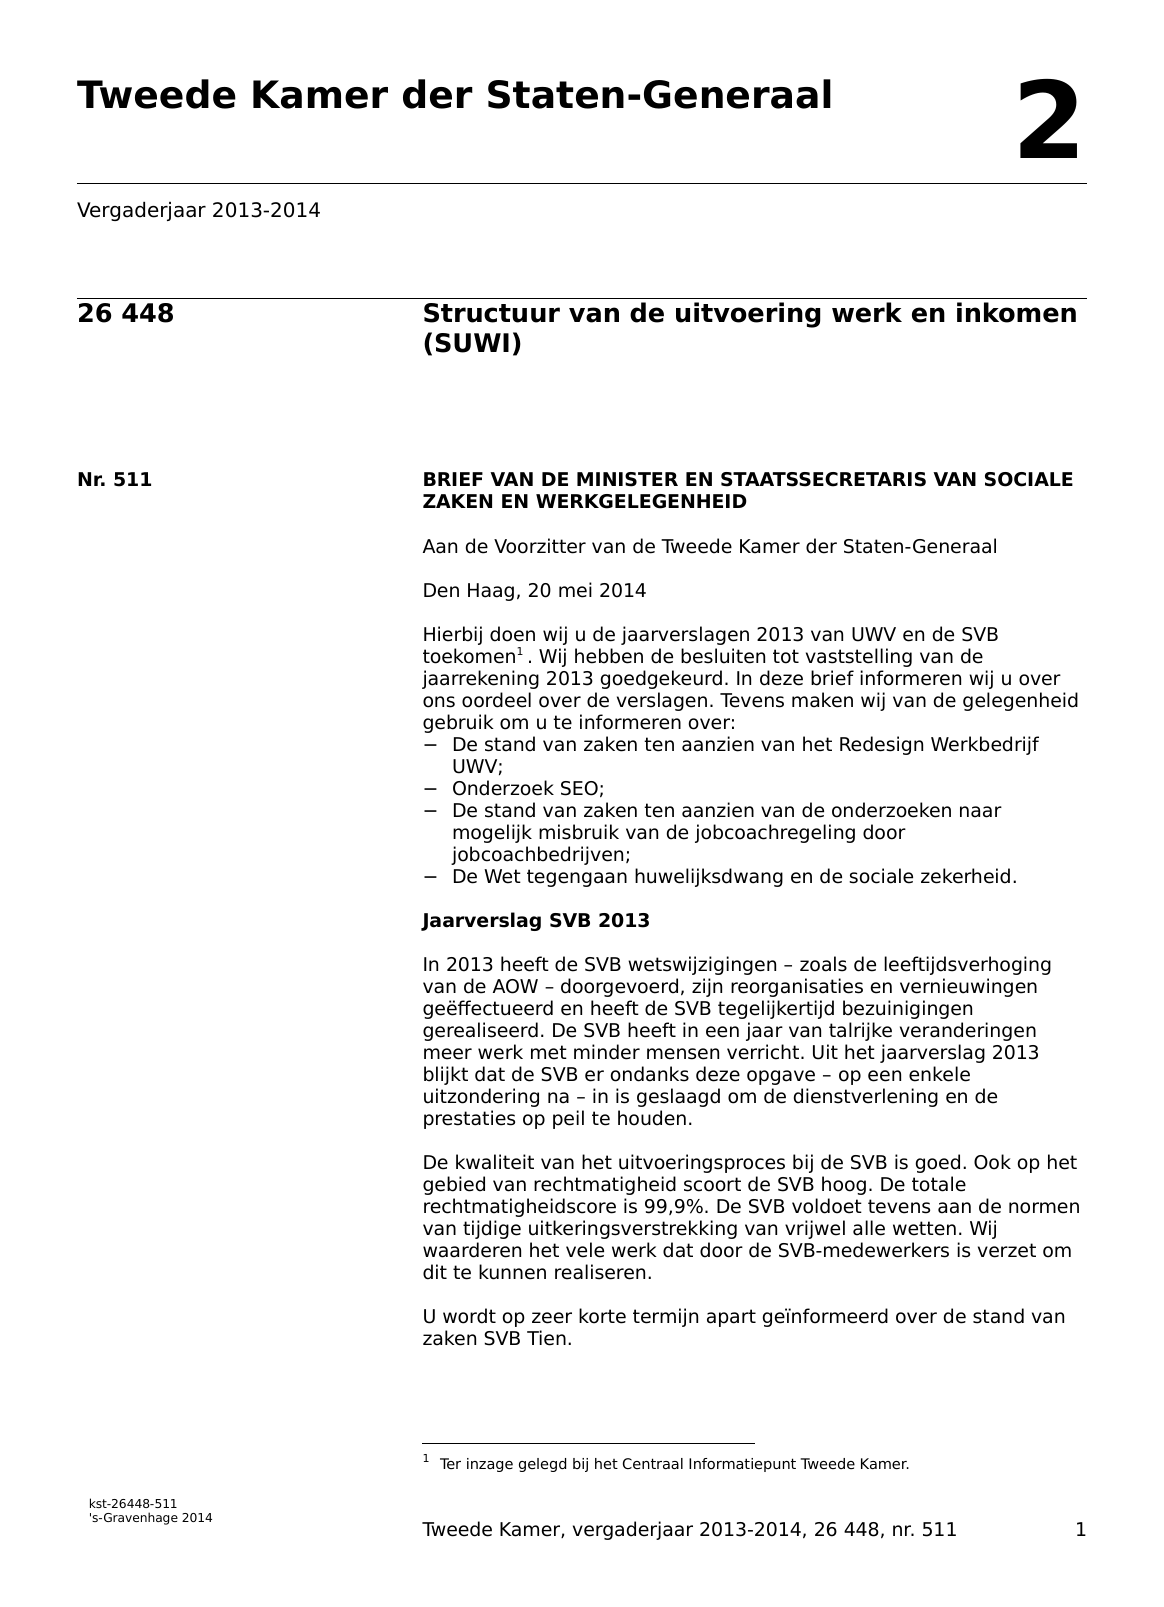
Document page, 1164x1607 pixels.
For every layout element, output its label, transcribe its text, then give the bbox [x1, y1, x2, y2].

text Ter inzage gelegd bij het Centraal Informatiepunt Tweede Kamer. [422, 1452, 1087, 1474]
text Hierbij doen wij u de jaarverslagen 2013 van UWV en de SVB toekomen. Wij hebben de besluiten tot vaststelling van de jaarrekening 2013 goedgekeurd. In deze brief informeren wij u over ons oordeel over de verslagen. Tevens maken wij van de gelegenheid gebruik om u te informeren over: [422, 624, 1087, 734]
text Den Haag, 20 mei 2014 [422, 580, 1087, 602]
text − De stand van zaken ten aanzien van het Redesign Werkbedrijf UWV; [422, 734, 1087, 778]
text De kwaliteit van het uitvoeringsproces bij de SVB is goed. Ook op het gebied van rechtmatigheid scoort de SVB hoog. De totale rechtmatigheidscore is 99,9%. De SVB voldoet tevens aan de normen van tijdige uitkeringsverstrekking van vrijwel alle wetten. Wij waarderen het vele werk dat door de SVB-medewerkers is verzet om dit te kunnen realiseren. [422, 1152, 1087, 1284]
text kst-26448-511 [88, 1497, 323, 1511]
text − De Wet tegengaan huwelijksdwang en de sociale zekerheid. [422, 866, 1087, 888]
text − De stand van zaken ten aanzien van de onderzoeken naar mogelijk misbruik van de jobcoachregeling door jobcoachbedrijven; [422, 800, 1087, 866]
text In 2013 heeft de SVB wetswijzigingen – zoals de leeftijdsverhoging van de AOW – doorgevoerd, zijn reorganisaties en vernieuwingen geëffectueerd en heeft de SVB tegelijkertijd bezuinigingen gerealiseerd. De SVB heeft in een jaar van talrijke veranderingen meer werk met minder mensen verricht. Uit het jaarverslag 2013 blijkt dat de SVB er ondanks deze opgave – op een enkele uitzondering na – in is geslaagd om de dienstverlening en de prestaties op peil te houden. [422, 954, 1087, 1130]
subtitle 26 448 Structuur van de uitvoering werk en inkomen (SUWI) [77, 299, 1087, 358]
table_header 2 [886, 59, 1087, 183]
text Aan de Voorzitter van de Tweede Kamer der Staten-Generaal [422, 536, 1087, 557]
text 's-Gravenhage 2014 [88, 1511, 323, 1525]
table_cell Vergaderjaar 2013-2014 [77, 184, 1087, 298]
subtitle Nr. 511 BRIEF VAN DE MINISTER EN STAATSSECRETARIS VAN SOCIALE ZAKEN EN WERKGELEGENHEID [77, 469, 1087, 513]
subtitle Jaarverslag SVB 2013 [422, 910, 1087, 932]
text U wordt op zeer korte termijn apart geïnformeerd over de stand van zaken SVB Tien. [422, 1306, 1087, 1350]
text − Onderzoek SEO; [422, 778, 1087, 800]
table_header Tweede Kamer der Staten-Generaal [77, 59, 886, 183]
